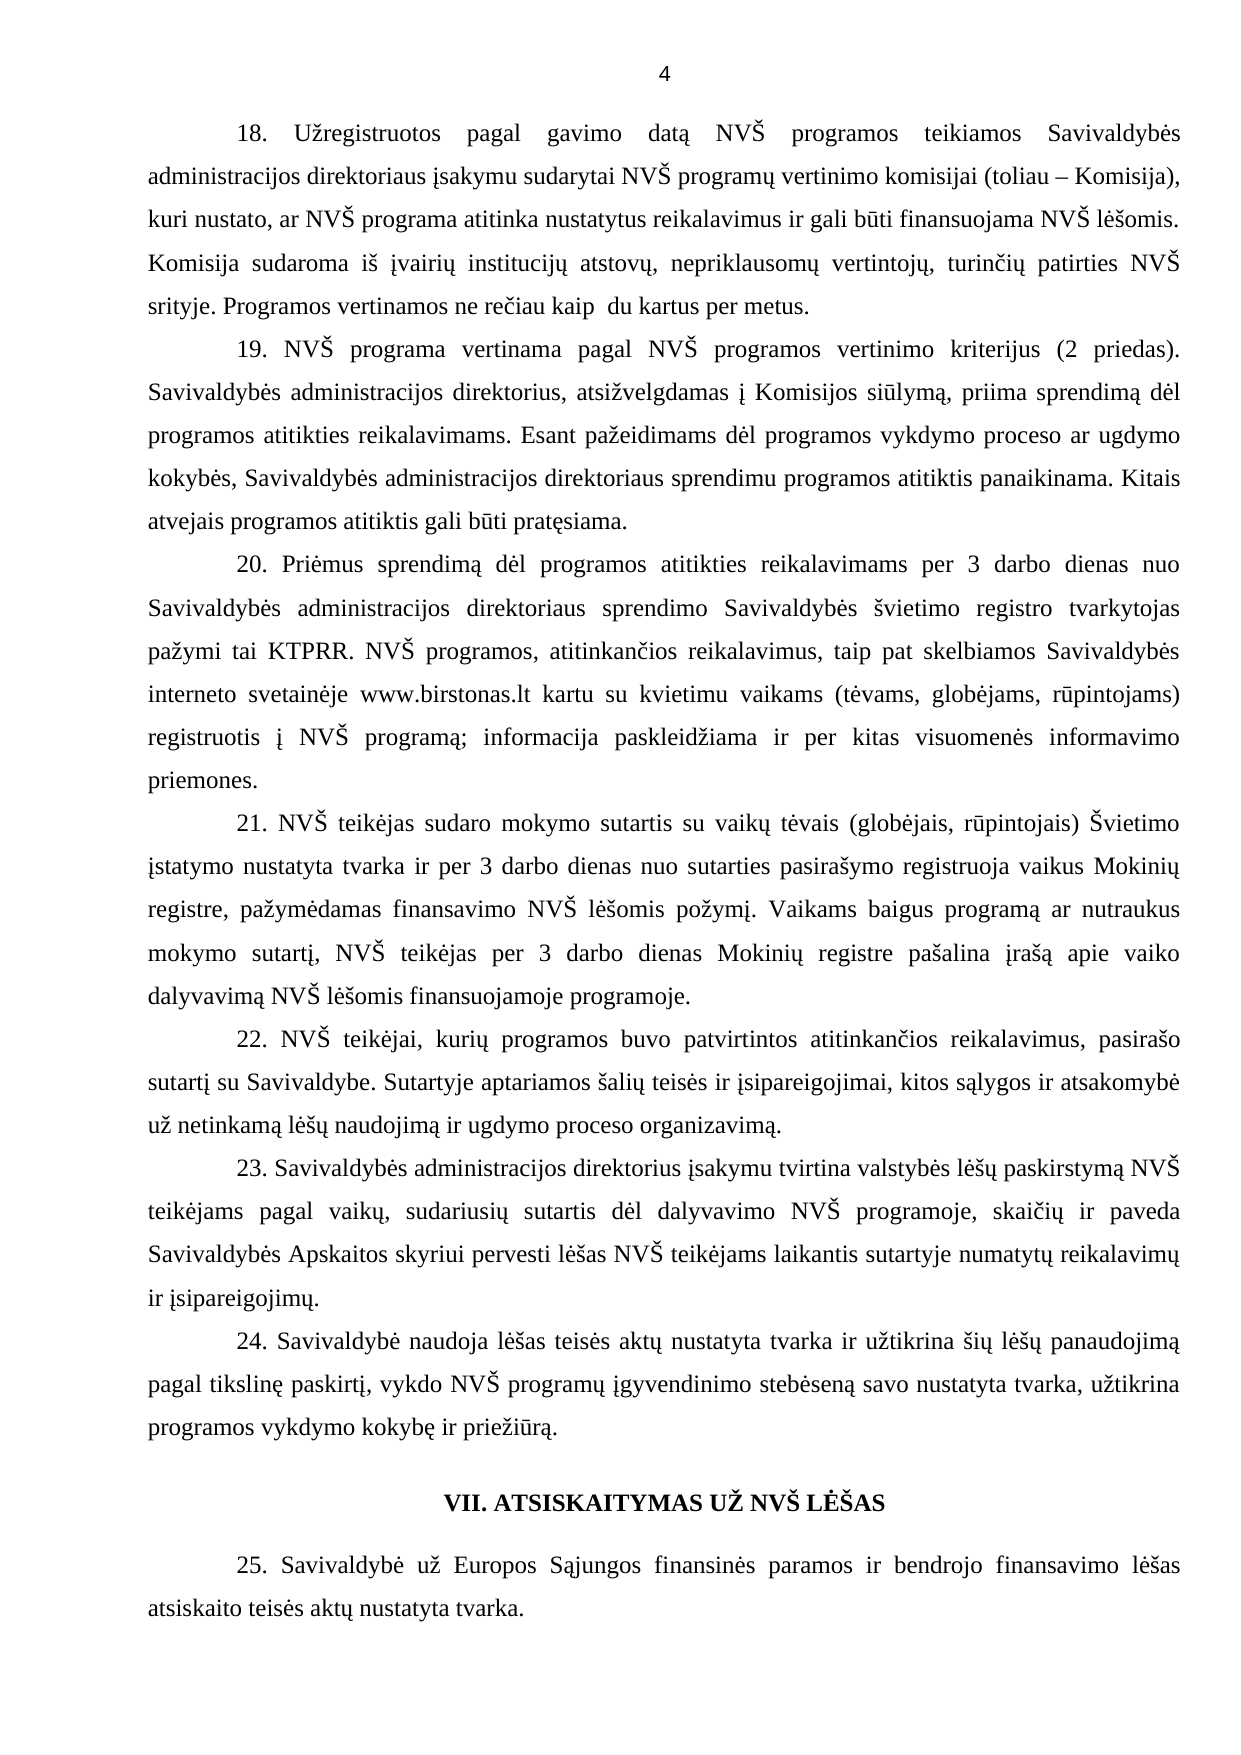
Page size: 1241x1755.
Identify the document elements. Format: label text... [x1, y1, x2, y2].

text 18. Užregistruotos pagal gavimo datą NVŠ programos teikiamos Savivaldybės administracijos direktoriaus įsakymu sudarytai NVŠ programų vertinimo komisijai (toliau – Komisija), kuri nustato, ar NVŠ programa atitinka nustatytus reikalavimus ir gali būti finansuojama NVŠ lėšomis. Komisija sudaroma iš įvairių institucijų atstovų, nepriklausomų vertintojų, turinčių patirties NVŠ srityje. Programos vertinamos ne rečiau kaip du kartus per metus. [148, 118, 1181, 319]
text 23. Savivaldybės administracijos direktorius įsakymu tvirtina valstybės lėšų paskirstymą NVŠ teikėjams pagal vaikų, sudariusių sutartis dėl dalyvavimo NVŠ programoje, skaičių ir paveda Savivaldybės Apskaitos skyriui pervesti lėšas NVŠ teikėjams laikantis sutartyje numatytų reikalavimų ir įsipareigojimų. [148, 1153, 1181, 1311]
text 20. Priėmus sprendimą dėl programos atitikties reikalavimams per 3 darbo dienas nuo Savivaldybės administracijos direktoriaus sprendimo Savivaldybės švietimo registro tvarkytojas pažymi tai KTPRR. NVŠ programos, atitinkančios reikalavimus, taip pat skelbiamos Savivaldybės interneto svetainėje www.birstonas.lt kartu su kvietimu vaikams (tėvams, globėjams, rūpintojams) registruotis į NVŠ programą; informacija paskleidžiama ir per kitas visuomenės informavimo priemones. [148, 549, 1181, 794]
text 22. NVŠ teikėjai, kurių programos buvo patvirtintos atitinkančios reikalavimus, pasirašo sutartį su Savivaldybe. Sutartyje aptariamos šalių teisės ir įsipareigojimai, kitos sąlygos ir atsakomybė už netinkamą lėšų naudojimą ir ugdymo proceso organizavimą. [148, 1024, 1181, 1139]
text 24. Savivaldybė naudoja lėšas teisės aktų nustatyta tvarka ir užtikrina šių lėšų panaudojimą pagal tikslinę paskirtį, vykdo NVŠ programų įgyvendinimo stebėseną savo nustatyta tvarka, užtikrina programos vykdymo kokybę ir priežiūrą. [148, 1326, 1181, 1441]
text 19. NVŠ programa vertinama pagal NVŠ programos vertinimo kriterijus (2 priedas). Savivaldybės administracijos direktorius, atsižvelgdamas į Komisijos siūlymą, priima sprendimą dėl programos atitikties reikalavimams. Esant pažeidimams dėl programos vykdymo proceso ar ugdymo kokybės, Savivaldybės administracijos direktoriaus sprendimu programos atitiktis panaikinama. Kitais atvejais programos atitiktis gali būti pratęsiama. [148, 334, 1181, 535]
text 21. NVŠ teikėjas sudaro mokymo sutartis su vaikų tėvais (globėjais, rūpintojais) Švietimo įstatymo nustatyta tvarka ir per 3 darbo dienas nuo sutarties pasirašymo registruoja vaikus Mokinių registre, pažymėdamas finansavimo NVŠ lėšomis požymį. Vaikams baigus programą ar nutraukus mokymo sutartį, NVŠ teikėjas per 3 darbo dienas Mokinių registre pašalina įrašą apie vaiko dalyvavimą NVŠ lėšomis finansuojamoje programoje. [148, 808, 1181, 1009]
text VII. ATSISKAITYMAS UŽ NVŠ LĖŠAS [148, 1488, 1181, 1517]
text 25. Savivaldybė už Europos Sąjungos finansinės paramos ir bendrojo finansavimo lėšas atsiskaito teisės aktų nustatyta tvarka. [148, 1550, 1181, 1622]
